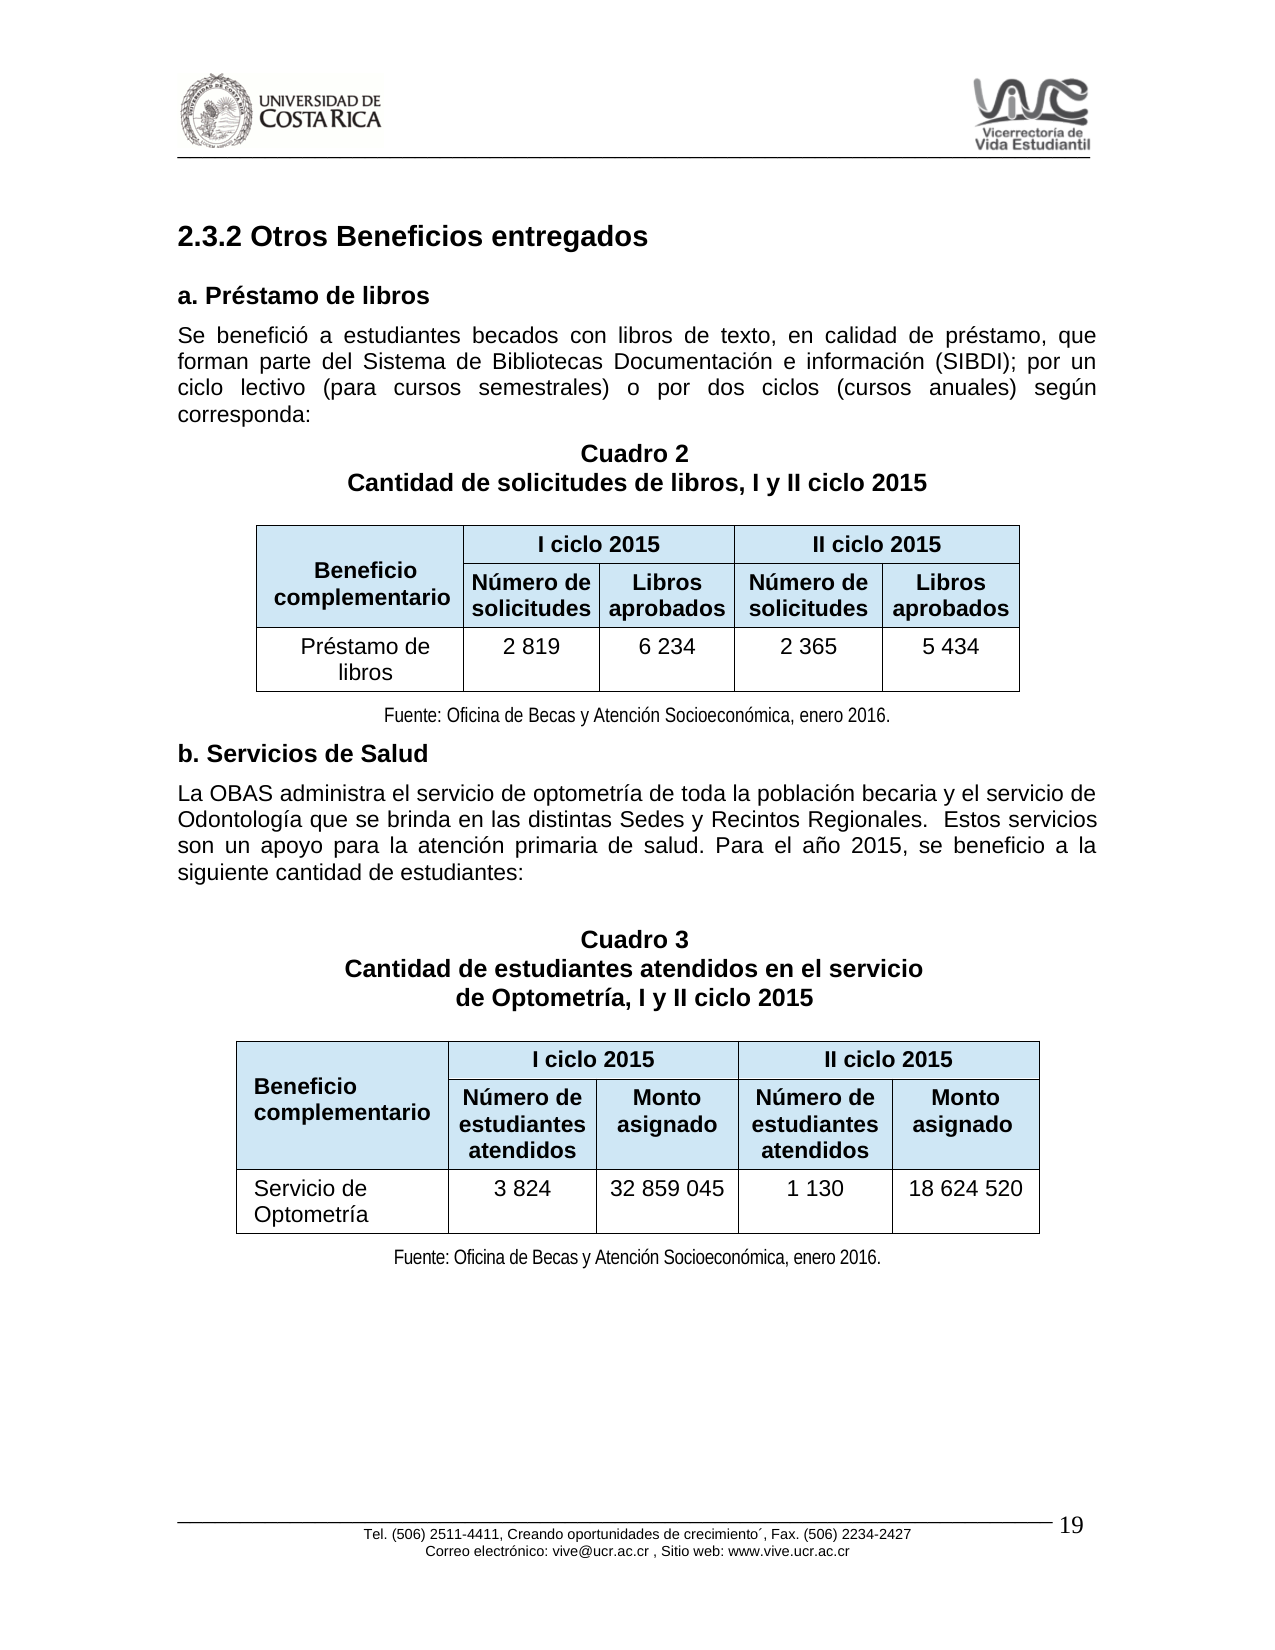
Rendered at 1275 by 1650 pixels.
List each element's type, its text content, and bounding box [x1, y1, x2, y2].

table_header I ciclo 2015 [464, 526, 734, 563]
subtitle a. Préstamo de libros [177, 281, 1098, 310]
table_cell Monto asignado [597, 1080, 738, 1169]
text La OBAS administra el servicio de optometría de toda la población becaria y el servicio de Odontología que se brinda en las distintas Sedes y Recintos Regionales. Estos servicios son un apoyo para la atención primaria de salud. Para el año 2015, se beneficio a la siguiente cantidad de estudiantes: [177, 779, 1098, 885]
subtitle 2.3.2 Otros Beneficios entregados [177, 219, 1098, 252]
table_cell Número de estudiantes atendidos [449, 1080, 596, 1169]
table_cell Número de solicitudes [464, 564, 599, 627]
table_header II ciclo 2015 [739, 1042, 1039, 1078]
table_cell 3 824 [449, 1170, 596, 1233]
table_header I ciclo 2015 [449, 1042, 738, 1078]
table_cell Servicio de Optometría [237, 1170, 448, 1233]
text de Optometría, I y II ciclo 2015 [171, 983, 1098, 1012]
table_cell Número de estudiantes atendidos [739, 1080, 892, 1169]
text Se benefició a estudiantes becados con libros de texto, en calidad de préstamo, que forman parte del Sistema de Bibliotecas Documentación e información (SIBDI); por un ciclo lectivo (para cursos semestrales) o por dos ciclos (cursos anuales) según corresponda: [177, 322, 1098, 427]
table_cell 1 130 [739, 1170, 892, 1233]
table_header Beneficio complementario [237, 1042, 448, 1169]
text Cuadro 3 Cantidad de estudiantes atendidos en el servicio [171, 926, 1098, 983]
text Cuadro 2 Cantidad de solicitudes de libros, I y II ciclo 2015 [171, 439, 1098, 496]
table_cell Préstamo de libros [257, 628, 463, 691]
table_cell 5 434 [883, 628, 1019, 691]
table_cell Libros aprobados [600, 564, 734, 627]
table_cell 2 819 [464, 628, 599, 691]
table_header Beneficio complementario [257, 526, 463, 627]
table_cell Número de solicitudes [735, 564, 882, 627]
table_cell 6 234 [600, 628, 734, 691]
table_cell 2 365 [735, 628, 882, 691]
text Fuente: Oficina de Becas y Atención Socioeconómica, enero 2016. [177, 1245, 1098, 1269]
subtitle b. Servicios de Salud [177, 739, 1098, 768]
table_cell Libros aprobados [883, 564, 1019, 627]
table_cell Monto asignado [893, 1080, 1039, 1169]
table_cell 18 624 520 [893, 1170, 1039, 1233]
table_cell 32 859 045 [597, 1170, 738, 1233]
text Fuente: Oficina de Becas y Atención Socioeconómica, enero 2016. [177, 703, 1098, 727]
table_header II ciclo 2015 [735, 526, 1019, 563]
